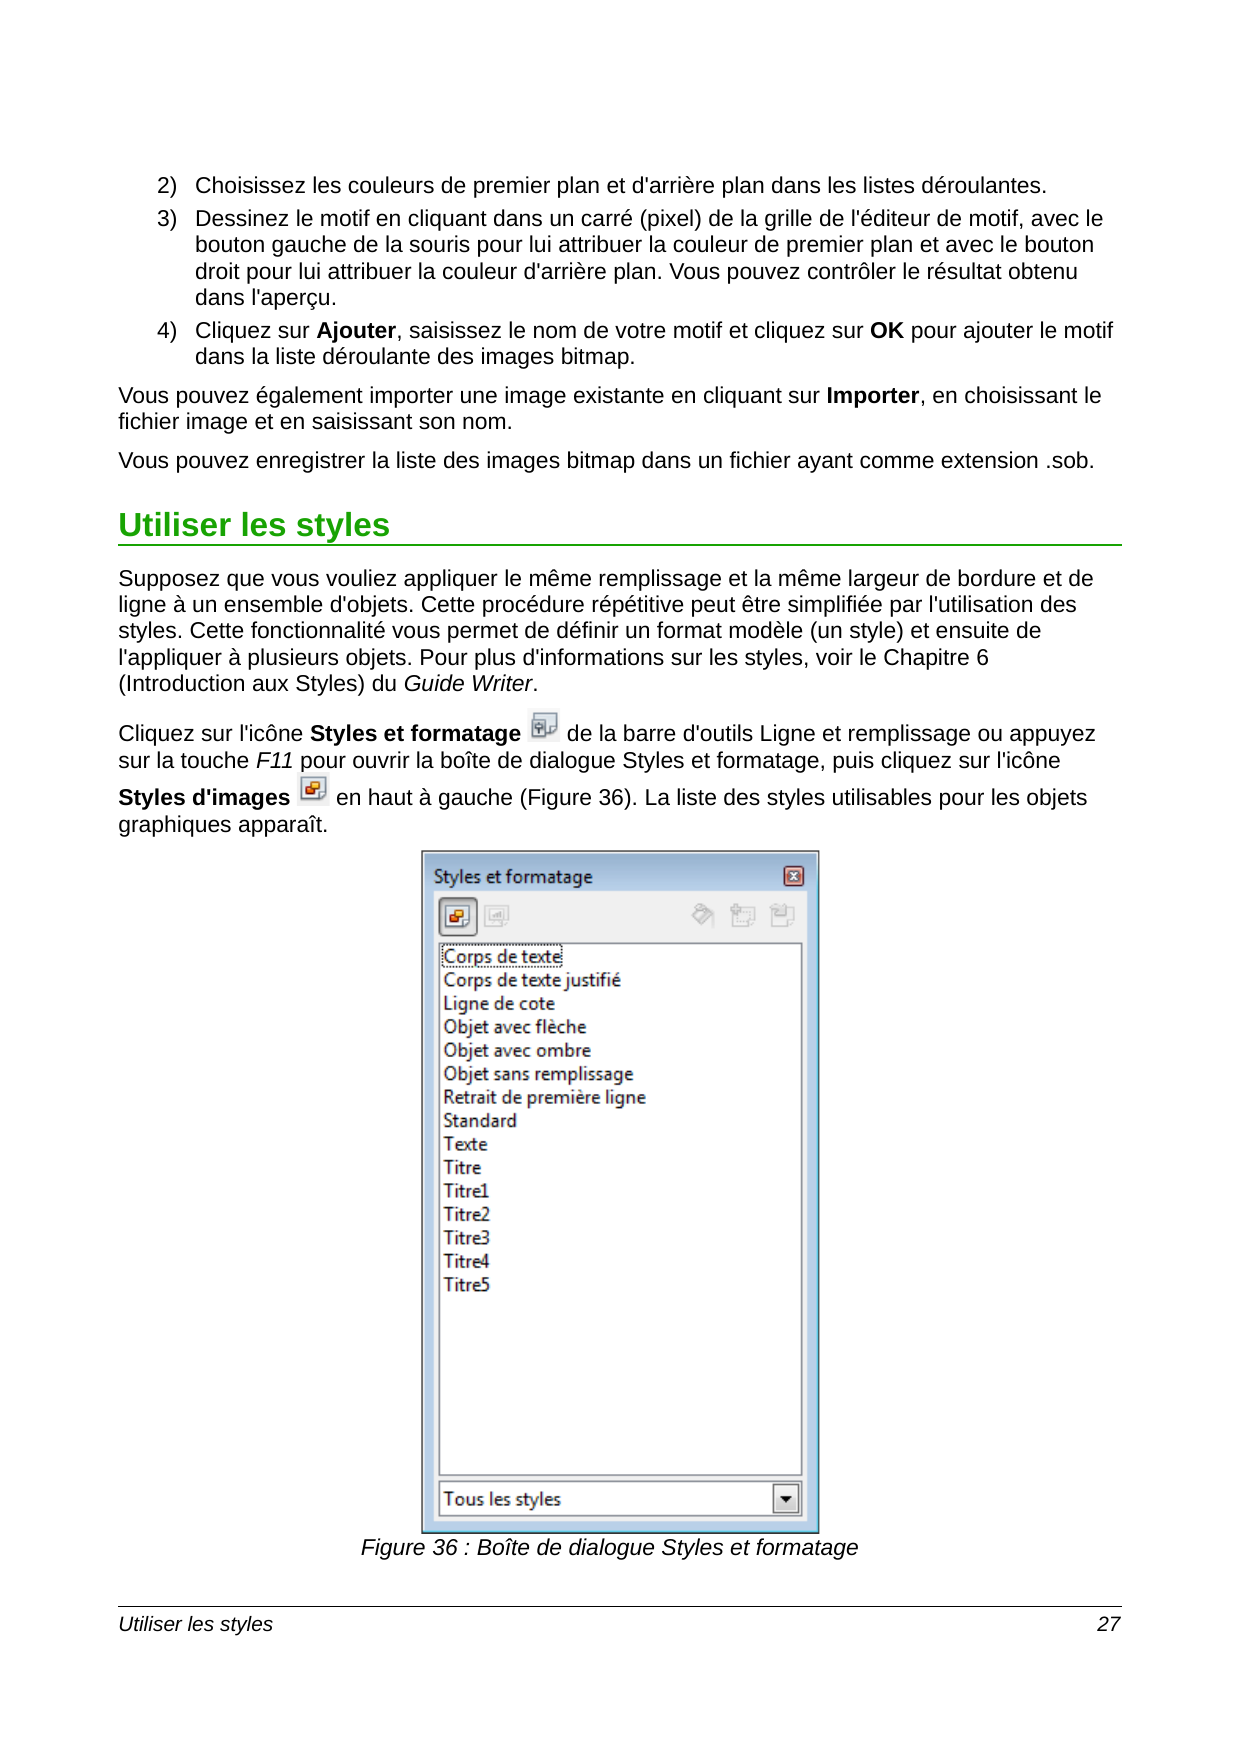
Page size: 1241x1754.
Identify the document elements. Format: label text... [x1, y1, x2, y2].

picture [296, 772, 330, 806]
text Vous pouvez enregistrer la liste des images bitmap dans un fichier ayant comme extension .sob. [118, 447, 1122, 473]
picture [527, 708, 561, 742]
list Cliquez sur Ajouter, saisissez le nom de votre motif et cliquez sur OK pour ajouter le motif dans la liste déroulante des images bitmap. [177, 317, 1122, 369]
subtitle Utiliser les styles [118, 505, 1122, 544]
picture [420, 849, 820, 1534]
text Figure 36 : Boîte de dialogue Styles et formatage [361, 849, 880, 1560]
text Vous pouvez également importer une image existante en cliquant sur Importer, en choisissant le fichier image et en saisissant son nom. [118, 382, 1122, 434]
list Dessinez le motif en cliquant dans un carré (pixel) de la grille de l'éditeur de motif, avec le bouton gauche de la souris pour lui attribuer la couleur de premier plan et avec le bouton droit pour lui attribuer la couleur d'arrière plan. Vous pouvez contrôler le résultat obtenu dans l'aperçu. [177, 205, 1122, 310]
list Choisissez les couleurs de premier plan et d'arrière plan dans les listes déroulantes. [177, 172, 1122, 199]
text Cliquez sur l'icône Styles et formatage de la barre d'outils Ligne et remplissage ou appuyez sur la touche F11 pour ouvrir la boîte de dialogue Styles et formatage, puis cliquez sur l'icône Styles d'images en haut à gauche (Figure 36). La liste des styles utilisables pour les objets graphiques apparaît. [118, 709, 1122, 837]
text Supposez que vous vouliez appliquer le même remplissage et la même largeur de bordure et de ligne à un ensemble d'objets. Cette procédure répétitive peut être simplifiée par l'utilisation des styles. Cette fonctionnalité vous permet de définir un format modèle (un style) et ensuite de l'appliquer à plusieurs objets. Pour plus d'informations sur les styles, voir le Chapitre 6 (Introduction aux Styles) du Guide Writer. [118, 564, 1122, 696]
